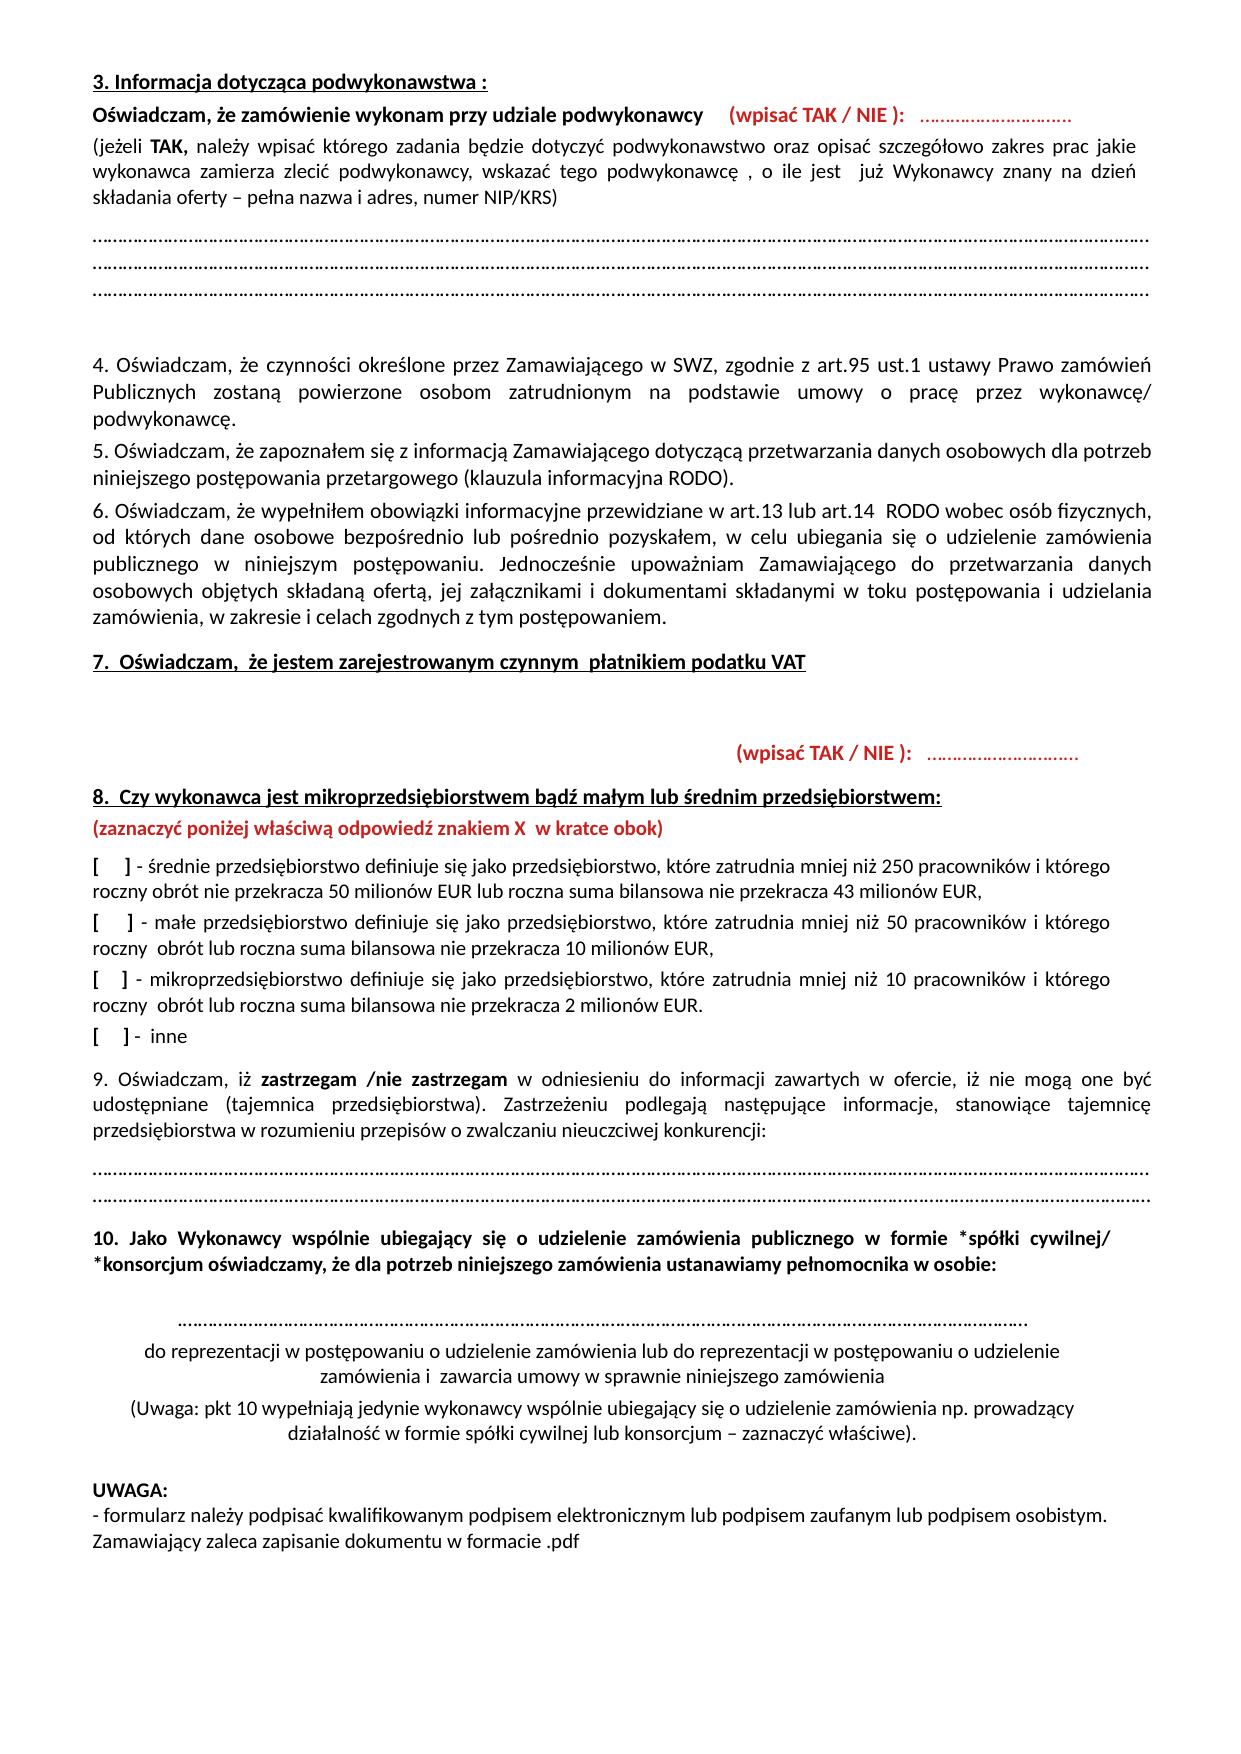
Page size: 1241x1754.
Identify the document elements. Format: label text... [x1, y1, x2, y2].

text (Uwaga: pkt 10 wypełniają jedynie wykonawcy wspólnie ubiegający się o udzielenie zamówienia np. prowadzący działalność w formie spółki cywilnej lub konsorcjum – zaznaczyć właściwe). [92, 1395, 1113, 1446]
text UWAGA: [92, 1477, 1138, 1503]
text ……………………………………………………………………………………………………………………………………………………………………………………………………………………………………………………………………………………………………………………………………………………………………………………………………………………………………………………………………………………………………………………………………………………………………………… [92, 221, 1153, 301]
text (zaznaczyć poniżej właściwą odpowiedź znakiem X w kratce obok) [92, 816, 1153, 841]
text 7. Oświadczam, że jestem zarejestrowanym czynnym płatnikiem podatku VAT [92, 648, 1153, 674]
text .…………………………………………………………………………………………………………………………………………………… [92, 1306, 1113, 1332]
text …………………………………………………………………………………………………………………………………………………………………………………………………………………………………………………………………………………………………………………………………………...……………………………………… [92, 1154, 1153, 1208]
text (jeżeli TAK, należy wpisać którego zadania będzie dotyczyć podwykonawstwo oraz opisać szczegółowo zakres prac jakie wykonawca zamierza zlecić podwykonawcy, wskazać tego podwykonawcę , o ile jest już Wykonawcy znany na dzień składania oferty – pełna nazwa i adres, numer NIP/KRS) [92, 133, 1138, 209]
list - formularz należy podpisać kwalifikowanym podpisem elektronicznym lub podpisem zaufanym lub podpisem osobistym. [92, 1503, 1138, 1528]
text 5. Oświadczam, że zapoznałem się z informacją Zamawiającego dotyczącą przetwarzania danych osobowych dla potrzeb niniejszego postępowania przetargowego (klauzula informacyjna RODO). [92, 437, 1153, 491]
text 10. Jako Wykonawcy wspólnie ubiegający się o udzielenie zamówienia publicznego w formie *spółki cywilnej/ *konsorcjum oświadczamy, że dla potrzeb niniejszego zamówienia ustanawiamy pełnomocnika w osobie: [92, 1225, 1113, 1276]
text [ ] - średnie przedsiębiorstwo definiuje się jako przedsiębiorstwo, które zatrudnia mniej niż 250 pracowników i którego roczny obrót nie przekracza 50 milionów EUR lub roczna suma bilansowa nie przekracza 43 milionów EUR, [92, 853, 1113, 904]
text Oświadczam, że zamówienie wykonam przy udziale podwykonawcy (wpisać TAK / NIE ): ………………………... [92, 101, 1153, 127]
text 3. Informacja dotycząca podwykonawstwa : [92, 68, 1153, 95]
text 6. Oświadczam, że wypełniłem obowiązki informacyjne przewidziane w art.13 lub art.14 RODO wobec osób fizycznych, od których dane osobowe bezpośrednio lub pośrednio pozyskałem, w celu ubiegania się o udzielenie zamówienia publicznego w niniejszym postępowaniu. Jednocześnie upoważniam Zamawiającego do przetwarzania danych osobowych objętych składaną ofertą, jej załącznikami i dokumentami składanymi w toku postępowania i udzielania zamówienia, w zakresie i celach zgodnych z tym postępowaniem. [92, 497, 1153, 630]
text 9. Oświadczam, iż zastrzegam /nie zastrzegam w odniesieniu do informacji zawartych w ofercie, iż nie mogą one być udostępniane (tajemnica przedsiębiorstwa). Zastrzeżeniu podlegają następujące informacje, stanowiące tajemnicę przedsiębiorstwa w rozumieniu przepisów o zwalczaniu nieuczciwej konkurencji: [92, 1066, 1153, 1142]
list Zamawiający zaleca zapisanie dokumentu w formacie .pdf [92, 1528, 1138, 1553]
text (wpisać TAK / NIE ): ………………………... [92, 739, 1153, 765]
text 4. Oświadczam, że czynności określone przez Zamawiającego w SWZ, zgodnie z art.95 ust.1 ustawy Prawo zamówień Publicznych zostaną powierzone osobom zatrudnionym na podstawie umowy o pracę przez wykonawcę/ podwykonawcę. [92, 352, 1153, 432]
text [ ] - mikroprzedsiębiorstwo definiuje się jako przedsiębiorstwo, które zatrudnia mniej niż 10 pracowników i którego roczny obrót lub roczna suma bilansowa nie przekracza 2 milionów EUR. [92, 966, 1113, 1017]
text do reprezentacji w postępowaniu o udzielenie zamówienia lub do reprezentacji w postępowaniu o udzielenie zamówienia i zawarcia umowy w sprawnie niniejszego zamówienia [92, 1338, 1113, 1389]
text 8. Czy wykonawca jest mikroprzedsiębiorstwem bądź małym lub średnim przedsiębiorstwem: [92, 783, 1153, 810]
text [ ] - inne [92, 1023, 1113, 1048]
text [ ] - małe przedsiębiorstwo definiuje się jako przedsiębiorstwo, które zatrudnia mniej niż 50 pracowników i którego roczny obrót lub roczna suma bilansowa nie przekracza 10 milionów EUR, [92, 909, 1113, 960]
